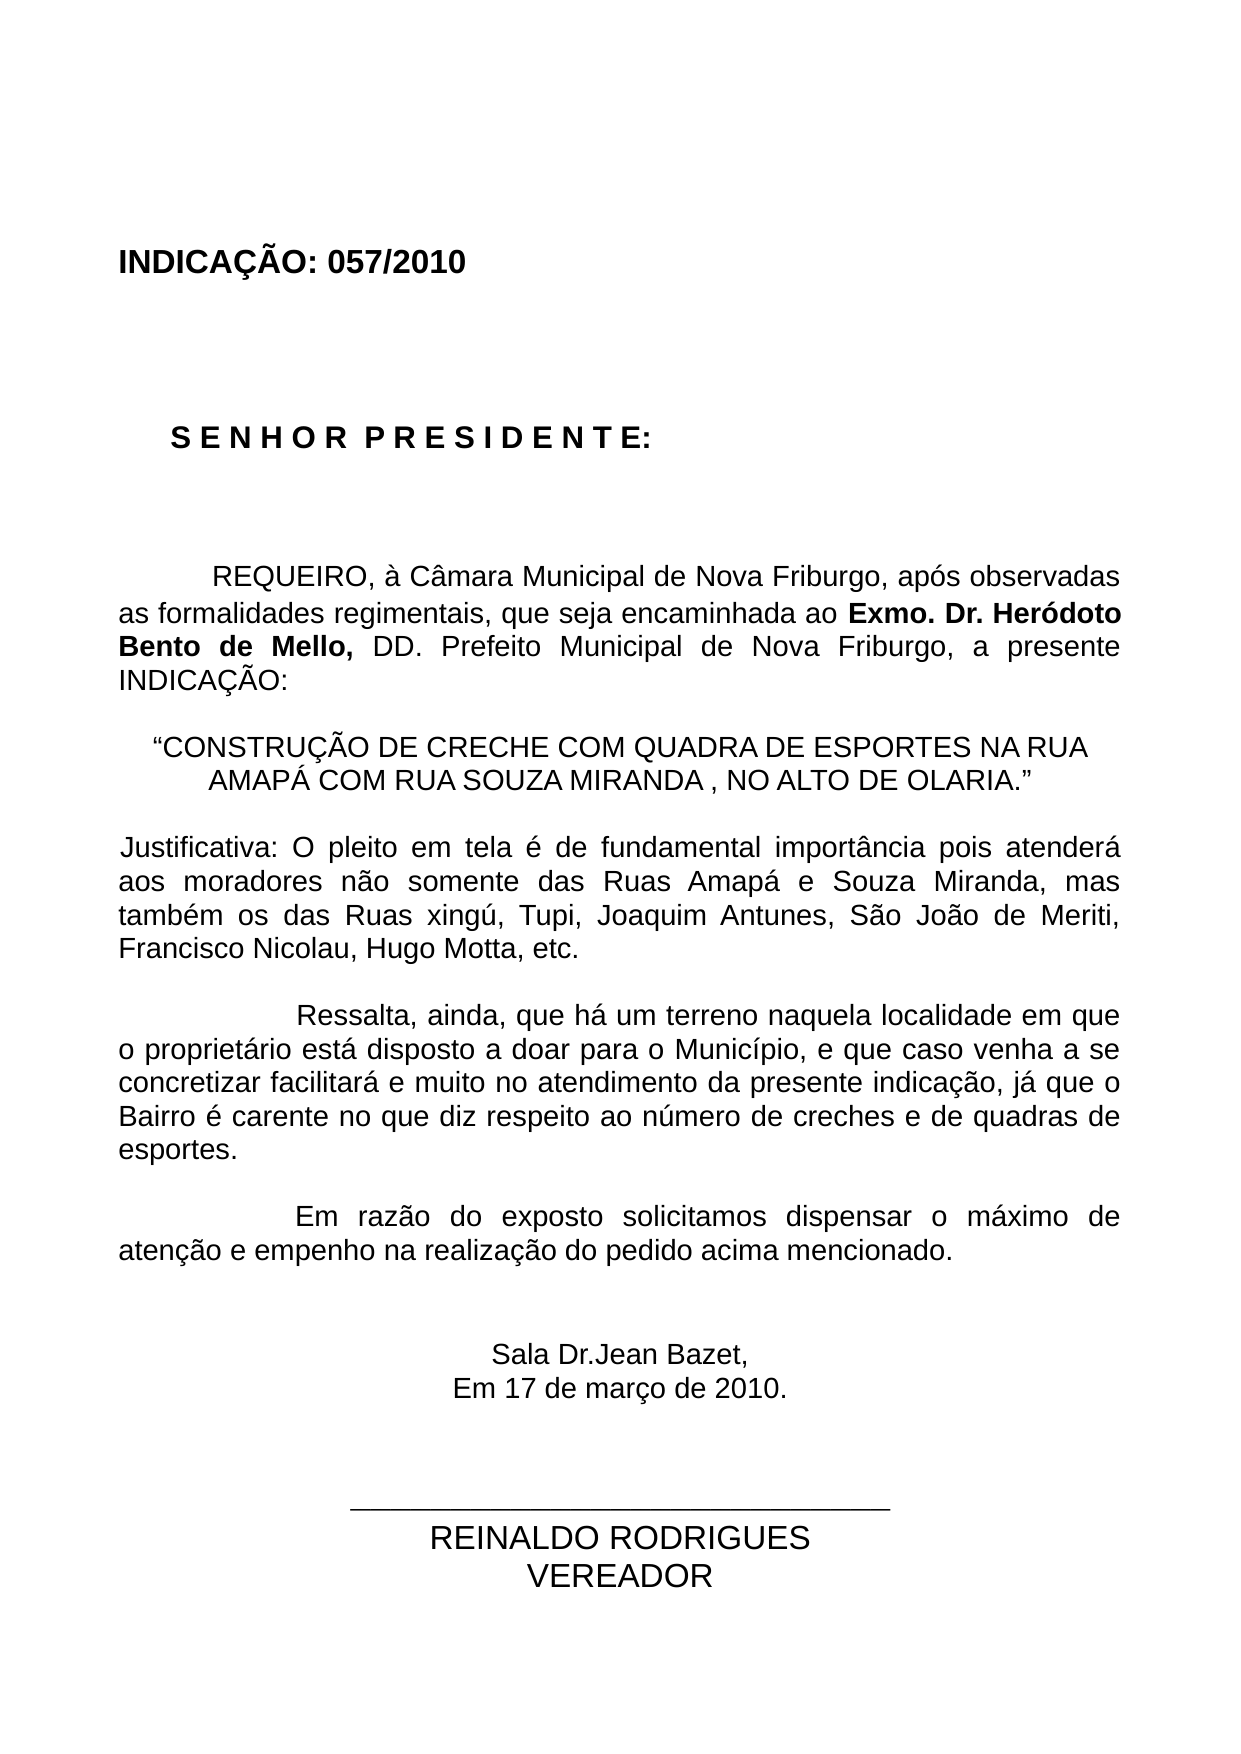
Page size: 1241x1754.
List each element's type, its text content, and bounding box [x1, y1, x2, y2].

text “CONSTRUÇÃO DE CRECHE COM QUADRA DE ESPORTES NA RUA AMAPÁ COM RUA SOUZA MIRANDA , NO ALTO DE OLARIA.” [118, 730, 1122, 797]
text INDICAÇÃO: 057/2010 [118, 242, 1122, 281]
text VEREADOR [118, 1556, 1122, 1595]
text Em razão do exposto solicitamos dispensar o máximo de atenção e empenho na realização do pedido acima mencionado. [118, 1199, 1122, 1266]
text Em 17 de março de 2010. [118, 1371, 1122, 1404]
text Sala Dr.Jean Bazet, [118, 1337, 1122, 1371]
text Ressalta, ainda, que há um terreno naquela localidade em que o proprietário está disposto a doar para o Município, e que caso venha a se concretizar facilitará e muito no atendimento da presente indicação, já que o Bairro é carente no que diz respeito ao número de creches e de quadras de esportes. [118, 998, 1122, 1166]
text REQUEIRO, à Câmara Municipal de Nova Friburgo, após observadas as formalidades regimentais, que seja encaminhada ao Exmo. Dr. Heródoto Bento de Mello, DD. Prefeito Municipal de Nova Friburgo, a presente INDICAÇÃO: [118, 559, 1122, 696]
text S E N H O R P R E S I D E N T E: [118, 419, 1122, 456]
text Justificativa: O pleito em tela é de fundamental importância pois atenderá aos moradores não somente das Ruas Amapá e Souza Miranda, mas também os das Ruas xingú, Tupi, Joaquim Antunes, São João de Meriti, Francisco Nicolau, Hugo Motta, etc. [118, 830, 1122, 964]
text REINALDO RODRIGUES [118, 1518, 1122, 1556]
text ___________________________ [118, 1480, 1122, 1518]
